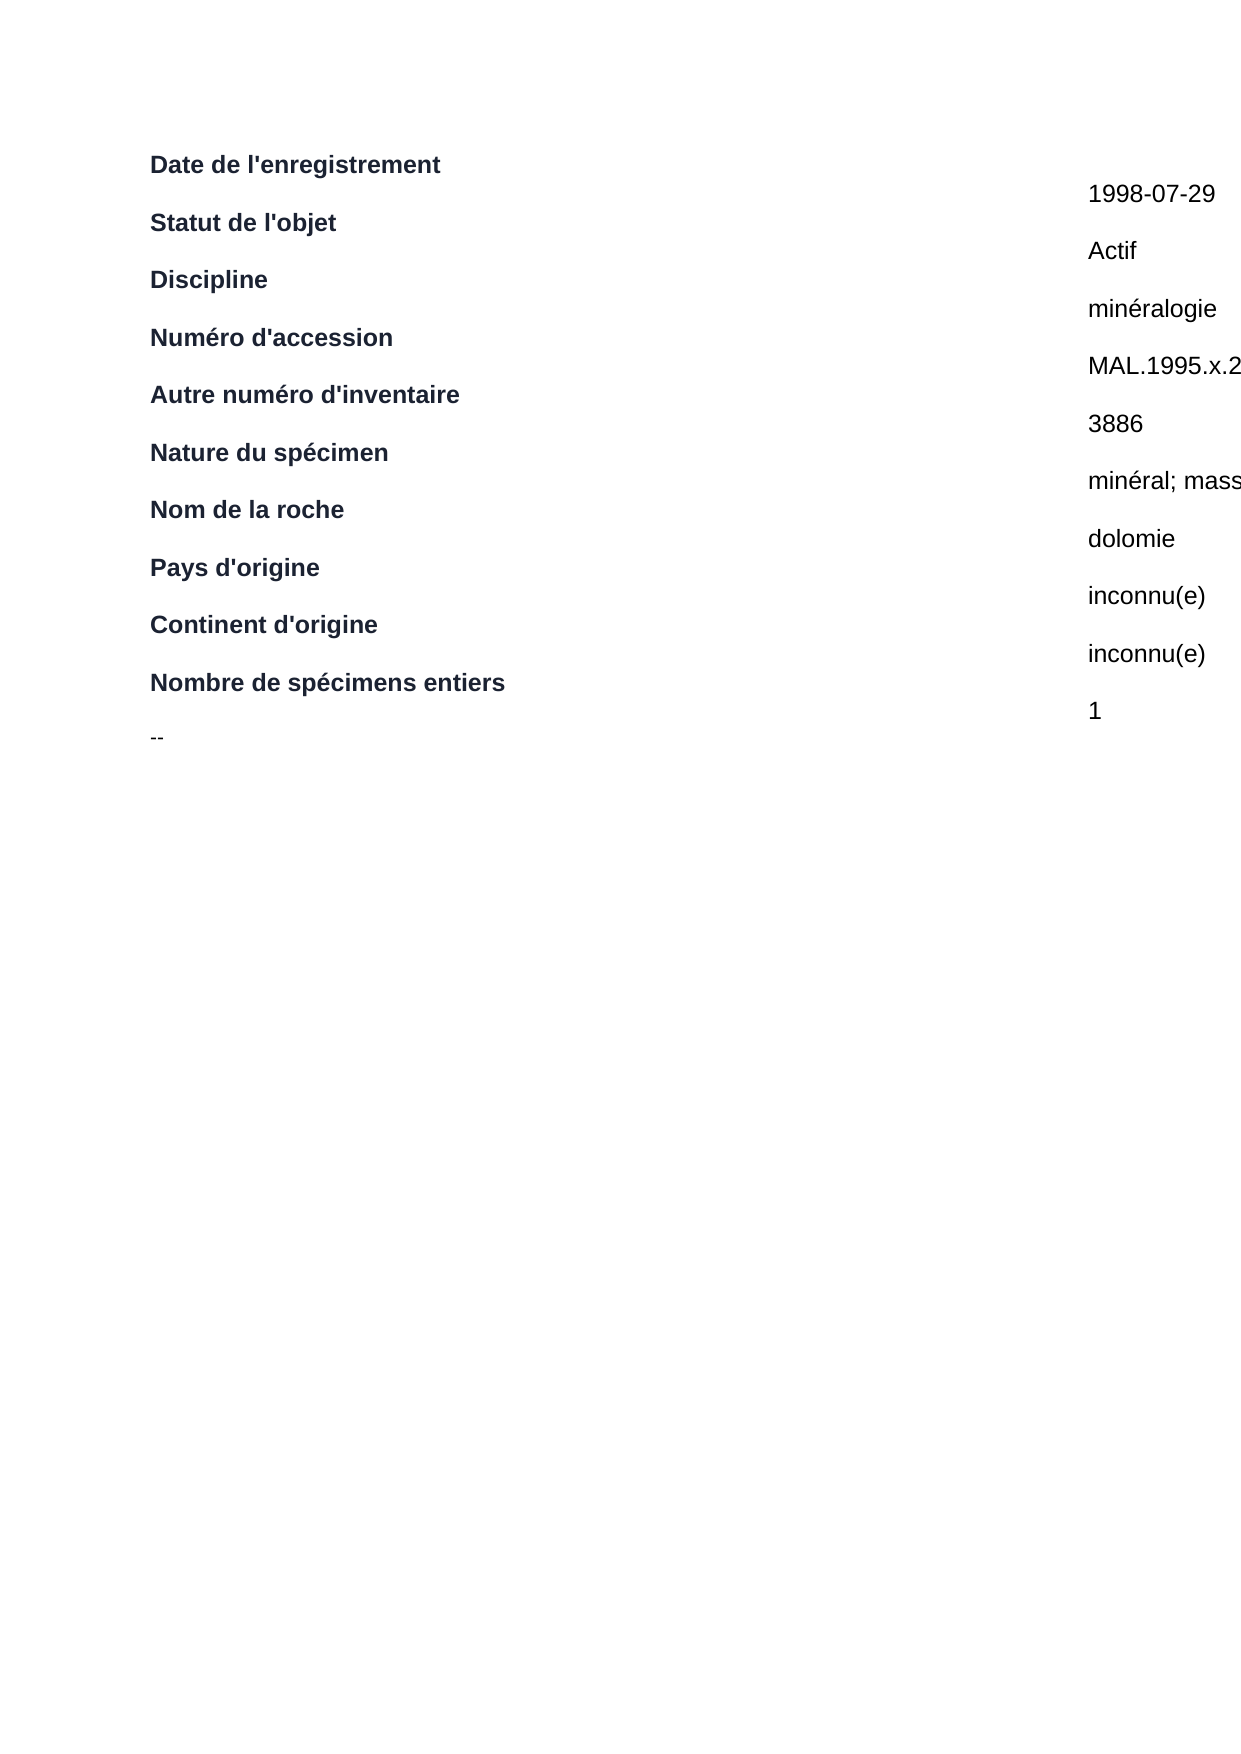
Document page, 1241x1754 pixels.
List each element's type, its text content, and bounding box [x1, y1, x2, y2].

text MAL.1995.x.2319 [1088, 351, 1240, 380]
text Actif [1088, 236, 1240, 265]
text inconnu(e) [1088, 581, 1240, 610]
text 3886 [1088, 409, 1240, 437]
text Continent d'origine [150, 610, 1090, 639]
text Nature du spécimen [150, 437, 1090, 466]
text Date de l'enregistrement [150, 150, 1090, 179]
text Pays d'origine [150, 552, 1090, 581]
text Nombre de spécimens entiers [150, 667, 1090, 696]
text Autre numéro d'inventaire [150, 380, 1090, 409]
text Statut de l'objet [150, 207, 1090, 236]
text 1998-07-29 [1088, 179, 1240, 207]
text -- [150, 725, 1090, 749]
text Discipline [150, 265, 1090, 294]
text Numéro d'accession [150, 322, 1090, 351]
text Nom de la roche [150, 495, 1090, 524]
text inconnu(e) [1088, 639, 1240, 667]
text minéral; massif [1088, 466, 1240, 495]
text dolomie [1088, 524, 1240, 552]
text 1 [1088, 696, 1240, 725]
text minéralogie [1088, 294, 1240, 322]
